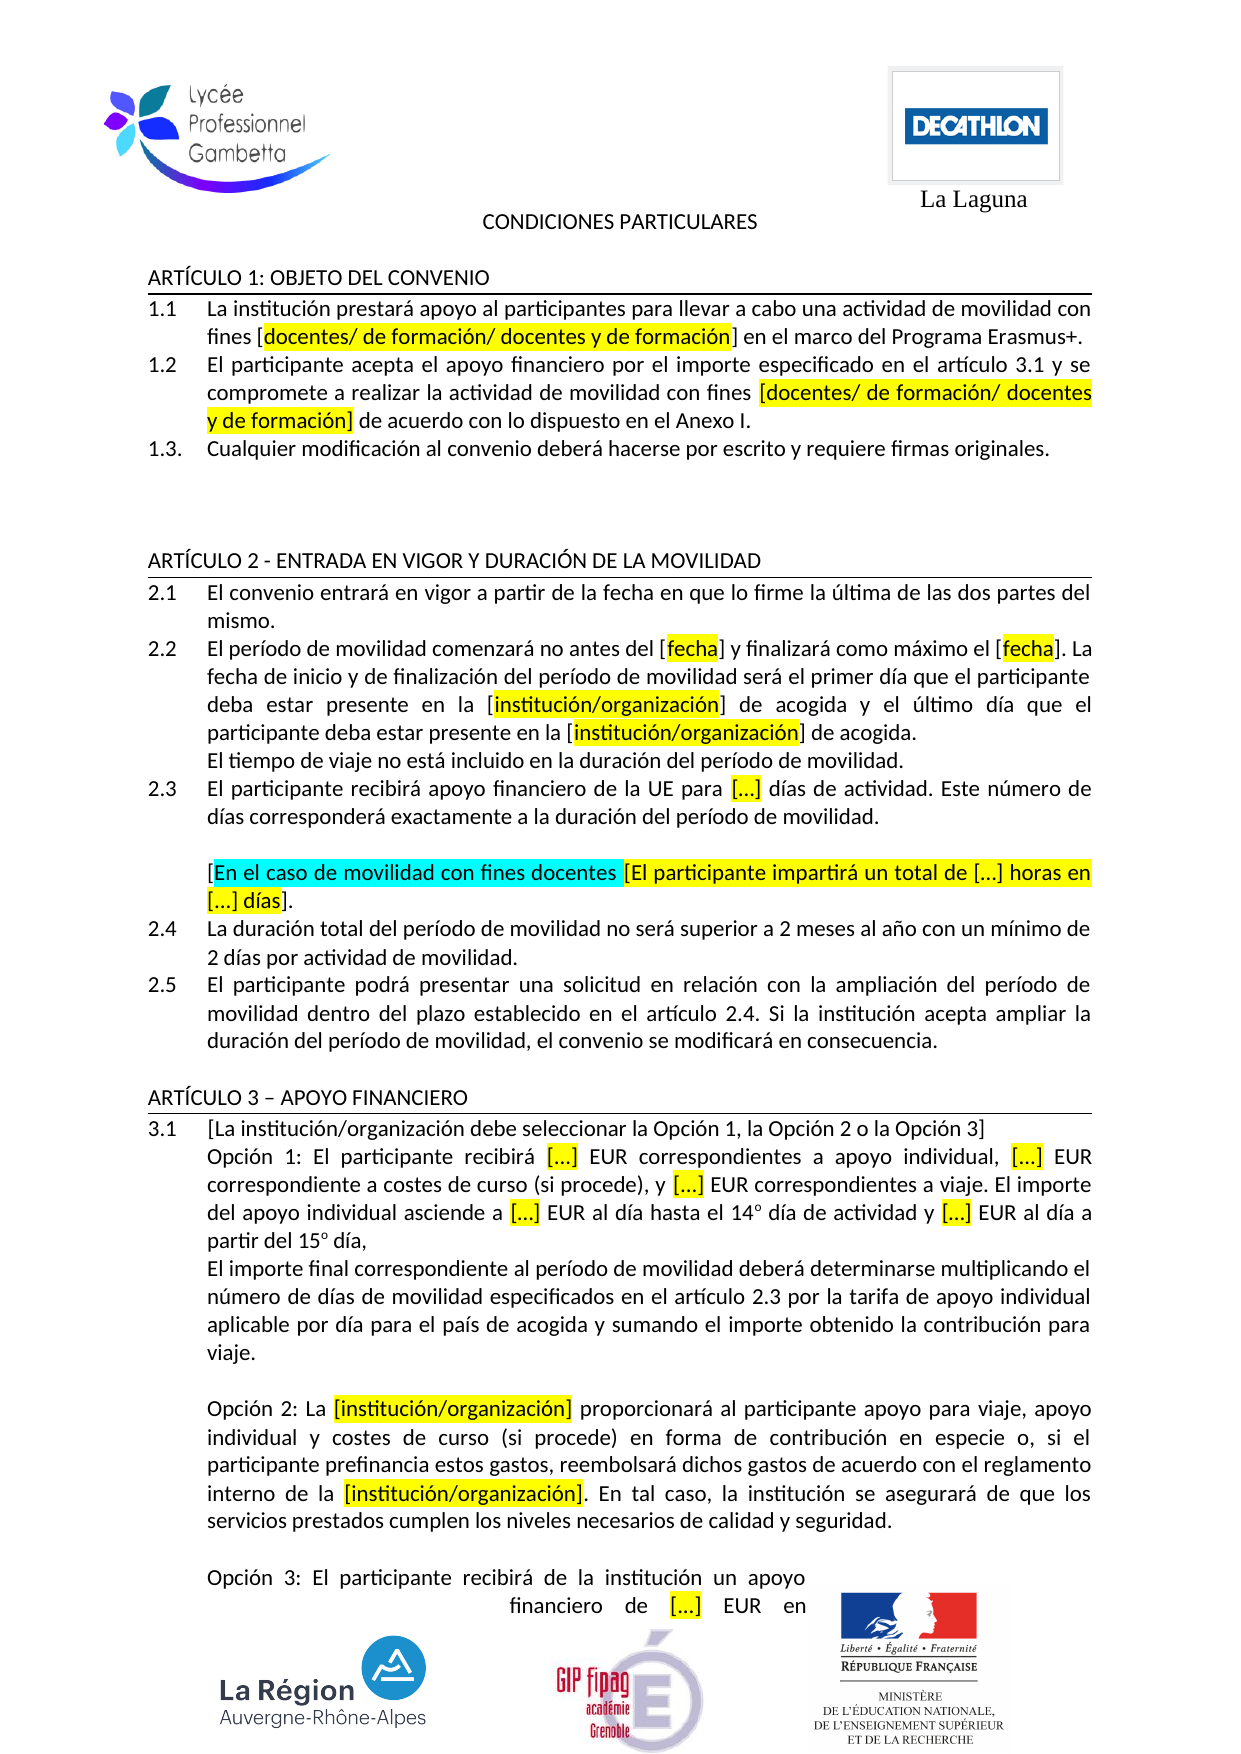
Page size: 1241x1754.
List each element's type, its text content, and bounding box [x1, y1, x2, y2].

text 2.1 El convenio entrará en vigor a partir de la fecha en que lo firme la última de las dos partes del mismo. [148, 578, 1092, 634]
picture [103, 82, 334, 197]
text ARTÍCULO 1: OBJETO DEL CONVENIO [148, 263, 1092, 293]
text ARTÍCULO 3 – APOYO FINANCIERO [148, 1083, 1092, 1113]
text Opción 1: El participante recibirá [...] EUR correspondientes a apoyo individual, [...] EUR correspondiente a costes de curso (si procede), y [...] EUR correspondientes a viaje. El importe del apoyo individual asciende a […] EUR al día hasta el 14o día de actividad y […] EUR al día a partir del 15o día, [207, 1142, 1092, 1254]
text Opción 3: El participante recibirá de la institución un apoyo financiero de [...] EUR en [207, 1563, 1092, 1619]
text 2.4 La duración total del período de movilidad no será superior a 2 meses al año con un mínimo de 2 días por actividad de movilidad. [148, 914, 1092, 971]
text 1.1 La institución prestará apoyo al participantes para llevar a cabo una actividad de movilidad con fines [docentes/ de formación/ docentes y de formación] en el marco del Programa Erasmus+. [148, 295, 1092, 351]
picture [550, 1629, 705, 1754]
text ARTÍCULO 2 - ENTRADA EN VIGOR Y DURACIÓN DE LA MOVILIDAD [148, 547, 1092, 577]
text El importe final correspondiente al período de movilidad deberá determinarse multiplicando el número de días de movilidad especificados en el artículo 2.3 por la tarifa de apoyo individual aplicable por día para el país de acogida y sumando el importe obtenido la contribución para viaje. [207, 1254, 1092, 1367]
text 2.2 El período de movilidad comenzará no antes del [fecha] y finalizará como máximo el [fecha]. La fecha de inicio y de finalización del período de movilidad será el primer día que el participante deba estar presente en la [institución/organización] de acogida y el último día que el participante deba estar presente en la [institución/organización] de acogida. [148, 634, 1092, 746]
picture [195, 1611, 451, 1754]
text 2.3 El participante recibirá apoyo financiero de la UE para […] días de actividad. Este número de días corresponderá exactamente a la duración del período de movilidad. [148, 774, 1092, 831]
text El tiempo de viaje no está incluido en la duración del período de movilidad. [207, 746, 1092, 774]
text Opción 2: La [institución/organización] proporcionará al participante apoyo para viaje, apoyo individual y costes de curso (si procede) en forma de contribución en especie o, si el participante prefinancia estos gastos, reembolsará dichos gastos de acuerdo con el reglamento interno de la [institución/organización]. En tal caso, la institución se asegurará de que los servicios prestados cumplen los niveles necesarios de calidad y seguridad. [207, 1394, 1092, 1535]
picture [806, 1584, 1012, 1754]
text 1.2 El participante acepta el apoyo financiero por el importe especificado en el artículo 3.1 y se compromete a realizar la actividad de movilidad con fines [docentes/ de formación/ docentes y de formación] de acuerdo con lo dispuesto en el Anexo I. [148, 351, 1092, 434]
text 3.1 [La institución/organización debe seleccionar la Opción 1, la Opción 2 o la Opción 3] [148, 1114, 1092, 1142]
text 2.5 El participante podrá presentar una solicitud en relación con la ampliación del período de movilidad dentro del plazo establecido en el artículo 2.4. Si la institución acepta ampliar la duración del período de movilidad, el convenio se modificará en consecuencia. [148, 971, 1092, 1055]
text CONDICIONES PARTICULARES [148, 207, 1092, 235]
text 1.3. Cualquier modificación al convenio deberá hacerse por escrito y requiere firmas originales. [148, 434, 1092, 463]
picture [887, 66, 1064, 185]
text [En el caso de movilidad con fines docentes [El participante impartirá un total de […] horas en [...] días]. [148, 831, 1092, 914]
